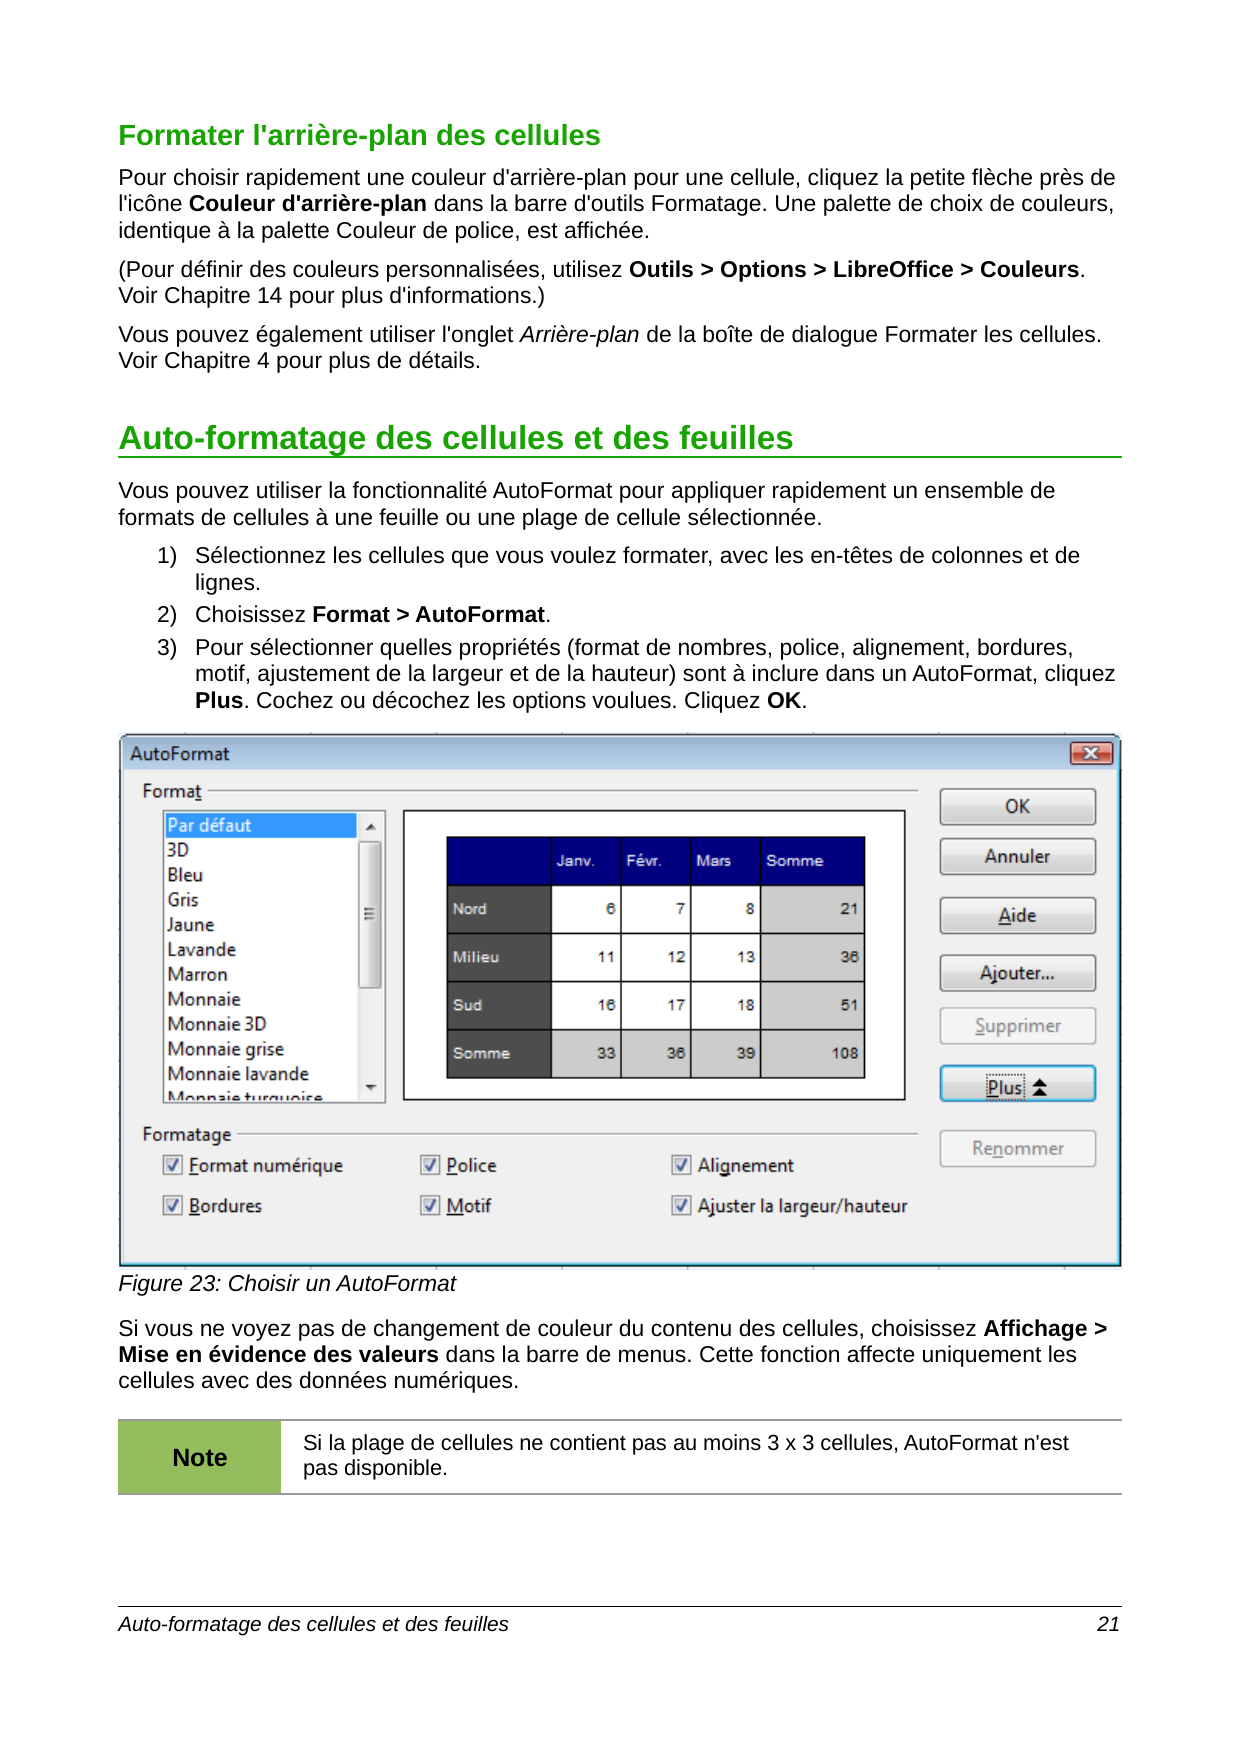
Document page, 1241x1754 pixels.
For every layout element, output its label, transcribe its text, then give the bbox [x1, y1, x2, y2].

list Choisissez Format > AutoFormat. [177, 601, 1122, 628]
subtitle Auto-formatage des cellules et des feuilles [118, 418, 1122, 456]
picture [118, 732, 1123, 1270]
list Pour sélectionner quelles propriétés (format de nombres, police, alignement, bordures, motif, ajustement de la largeur et de la hauteur) sont à inclure dans un AutoFormat, cliquez Plus. Cochez ou décochez les options voulues. Cliquez OK. [177, 634, 1122, 713]
list Sélectionnez les cellules que vous voulez formater, avec les en-têtes de colonnes et de lignes. [177, 542, 1122, 595]
table_header Note [118, 1421, 281, 1493]
text Pour choisir rapidement une couleur d'arrière-plan pour une cellule, cliquez la petite flèche près de l'icône Couleur d'arrière-plan dans la barre d'outils Formatage. Une palette de choix de couleurs, identique à la palette Couleur de police, est affichée. [118, 164, 1122, 243]
text Vous pouvez également utiliser l'onglet Arrière-plan de la boîte de dialogue Formater les cellules. Voir Chapitre 4 pour plus de détails. [118, 321, 1122, 373]
text Figure 23: Choisir un AutoFormat [118, 1270, 1122, 1296]
text Si vous ne voyez pas de changement de couleur du contenu des cellules, choisissez Affichage > Mise en évidence des valeurs dans la barre de menus. Cette fonction affecte uniquement les cellules avec des données numériques. [118, 1315, 1122, 1394]
text (Pour définir des couleurs personnalisées, utilisez Outils > Options > LibreOffice > Couleurs. Voir Chapitre 14 pour plus d'informations.) [118, 256, 1122, 308]
text Vous pouvez utiliser la fonctionnalité AutoFormat pour appliquer rapidement un ensemble de formats de cellules à une feuille ou une plage de cellule sélectionnée. [118, 477, 1122, 530]
subtitle Formater l'arrière-plan des cellules [118, 118, 1122, 152]
table_header Si la plage de cellules ne contient pas au moins 3 x 3 cellules, AutoFormat n'est pas disponible. [281, 1421, 1122, 1493]
